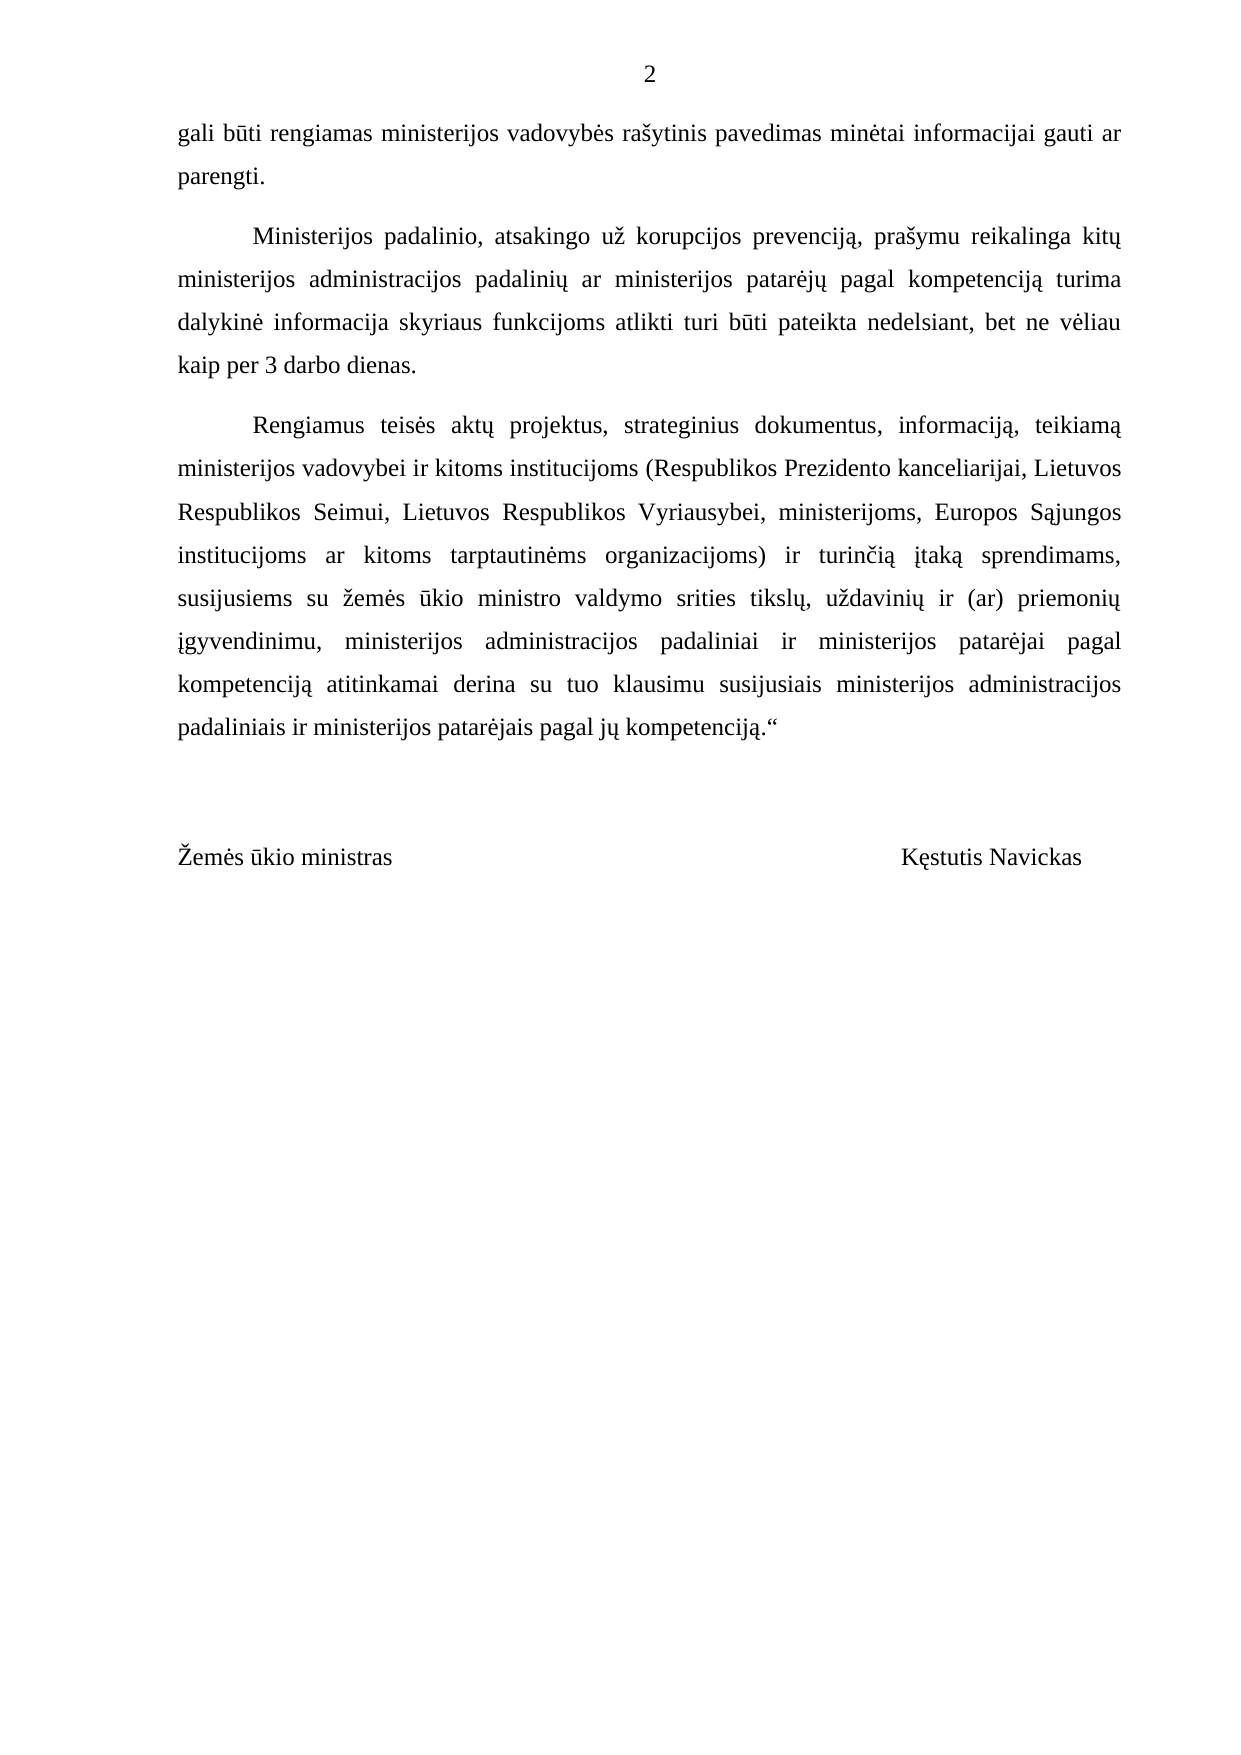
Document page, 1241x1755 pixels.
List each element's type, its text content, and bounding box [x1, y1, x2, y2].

text gali būti rengiamas ministerijos vadovybės rašytinis pavedimas minėtai informacijai gauti ar parengti. [177, 118, 1122, 190]
text Žemės ūkio ministras Kęstutis Navickas [177, 842, 1122, 870]
text Rengiamus teisės aktų projektus, strateginius dokumentus, informaciją, teikiamą ministerijos vadovybei ir kitoms institucijoms (Respublikos Prezidento kanceliarijai, Lietuvos Respublikos Seimui, Lietuvos Respublikos Vyriausybei, ministerijoms, Europos Sąjungos institucijoms ar kitoms tarptautinėms organizacijoms) ir turinčią įtaką sprendimams, susijusiems su žemės ūkio ministro valdymo srities tikslų, uždavinių ir (ar) priemonių įgyvendinimu, ministerijos administracijos padaliniai ir ministerijos patarėjai pagal kompetenciją atitinkamai derina su tuo klausimu susijusiais ministerijos administracijos padaliniais ir ministerijos patarėjais pagal jų kompetenciją.“ [177, 410, 1122, 741]
text Ministerijos padalinio, atsakingo už korupcijos prevenciją, prašymu reikalinga kitų ministerijos administracijos padalinių ar ministerijos patarėjų pagal kompetenciją turima dalykinė informacija skyriaus funkcijoms atlikti turi būti pateikta nedelsiant, bet ne vėliau kaip per 3 darbo dienas. [177, 221, 1122, 379]
